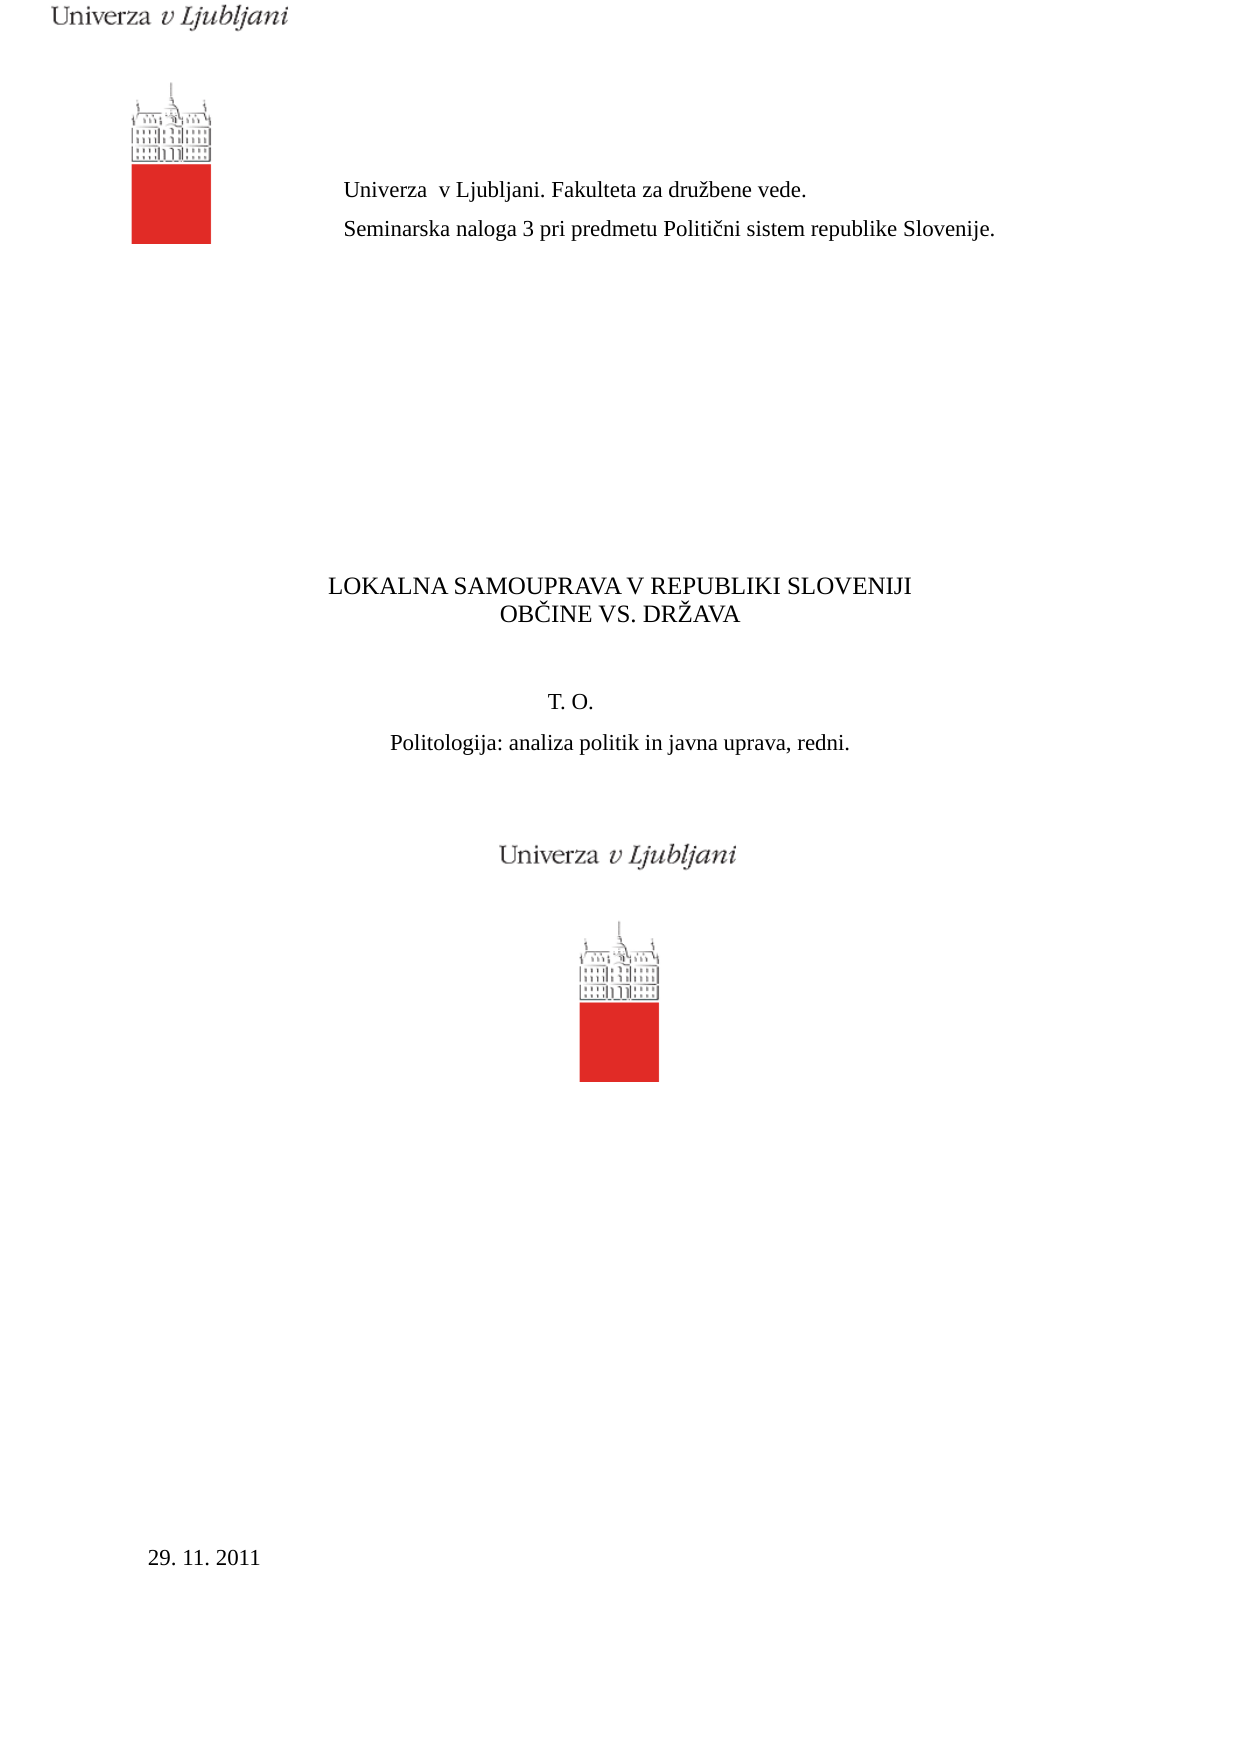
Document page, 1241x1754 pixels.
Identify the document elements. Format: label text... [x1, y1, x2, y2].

text Univerza v Ljubljani. Fakulteta za družbene vede. [344, 176, 1093, 202]
picture [0, 0, 344, 244]
text T. O. [148, 686, 1093, 714]
text 29. 11. 2011 [148, 1544, 1093, 1570]
text Seminarska naloga 3 pri predmetu Politični sistem republike Slovenije. [344, 215, 1093, 241]
picture [448, 838, 792, 1082]
text LOKALNA SAMOUPRAVA V REPUBLIKI SLOVENIJI [148, 571, 1093, 599]
text OBČINE VS. DRŽAVA [148, 599, 1093, 628]
text Politologija: analiza politik in javna uprava, redni. [148, 729, 1093, 755]
